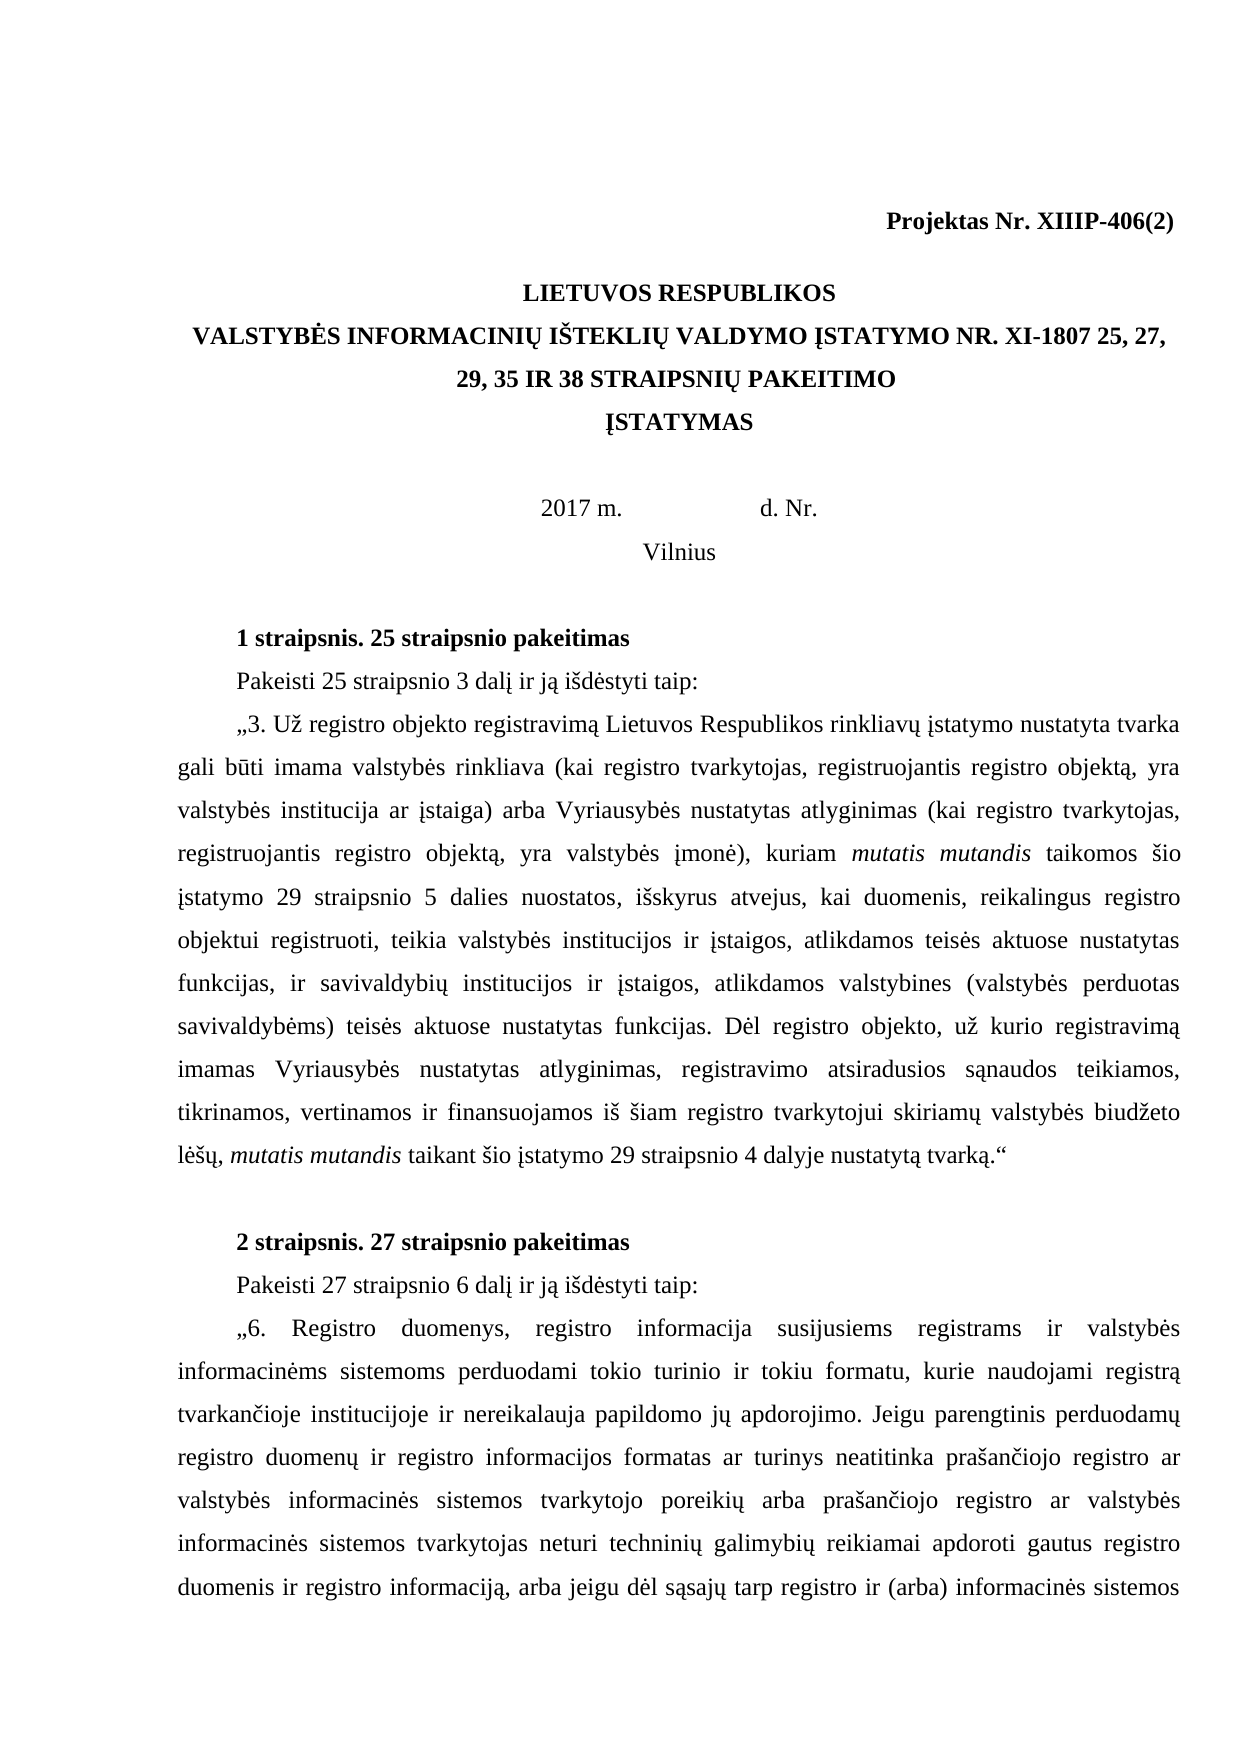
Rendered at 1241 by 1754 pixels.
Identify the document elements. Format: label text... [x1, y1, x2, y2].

text ĮSTATYMAS [177, 407, 1181, 436]
text „6. Registro duomenys, registro informacija susijusiems registrams ir valstybės informacinėms sistemoms perduodami tokio turinio ir tokiu formatu, kurie naudojami registrą tvarkančioje institucijoje ir nereikalauja papildomo jų apdorojimo. Jeigu parengtinis perduodamų registro duomenų ir registro informacijos formatas ar turinys neatitinka prašančiojo registro ar valstybės informacinės sistemos tvarkytojo poreikių arba prašančiojo registro ar valstybės informacinės sistemos tvarkytojas neturi techninių galimybių reikiamai apdoroti gautus registro duomenis ir registro informaciją, arba jeigu dėl sąsajų tarp registro ir (arba) informacinės sistemos [177, 1313, 1181, 1600]
text „3. Už registro objekto registravimą Lietuvos Respublikos rinkliavų įstatymo nustatyta tvarka gali būti imama valstybės rinkliava (kai registro tvarkytojas, registruojantis registro objektą, yra valstybės institucija ar įstaiga) arba Vyriausybės nustatytas atlyginimas (kai registro tvarkytojas, registruojantis registro objektą, yra valstybės įmonė), kuriam mutatis mutandis taikomos šio įstatymo 29 straipsnio 5 dalies nuostatos, išskyrus atvejus, kai duomenis, reikalingus registro objektui registruoti, teikia valstybės institucijos ir įstaigos, atlikdamos teisės aktuose nustatytas funkcijas, ir savivaldybių institucijos ir įstaigos, atlikdamos valstybines (valstybės perduotas savivaldybėms) teisės aktuose nustatytas funkcijas. Dėl registro objekto, už kurio registravimą imamas Vyriausybės nustatytas atlyginimas, registravimo atsiradusios sąnaudos teikiamos, tikrinamos, vertinamos ir finansuojamos iš šiam registro tvarkytojui skiriamų valstybės biudžeto lėšų, mutatis mutandis taikant šio įstatymo 29 straipsnio 4 dalyje nustatytą tvarką.“ [177, 709, 1181, 1169]
text Projektas Nr. XIIIP-406(2) [886, 206, 1181, 235]
text 2 straipsnis. 27 straipsnio pakeitimas [177, 1227, 1181, 1255]
text LIETUVOS RESPUBLIKOS [177, 278, 1181, 307]
text 1 straipsnis. 25 straipsnio pakeitimas [177, 623, 1181, 652]
text 2017 m. d. Nr. [177, 493, 1181, 522]
text Vilnius [177, 537, 1181, 565]
text Pakeisti 27 straipsnio 6 dalį ir ją išdėstyti taip: [177, 1270, 1181, 1298]
text Pakeisti 25 straipsnio 3 dalį ir ją išdėstyti taip: [177, 666, 1181, 695]
text VALSTYBĖS INFORMACINIŲ IŠTEKLIŲ VALDYMO ĮSTATYMO NR. XI-1807 25, 27, 29, 35 IR 38 STRAIPSNIŲ PAKEITIMO [177, 321, 1181, 393]
